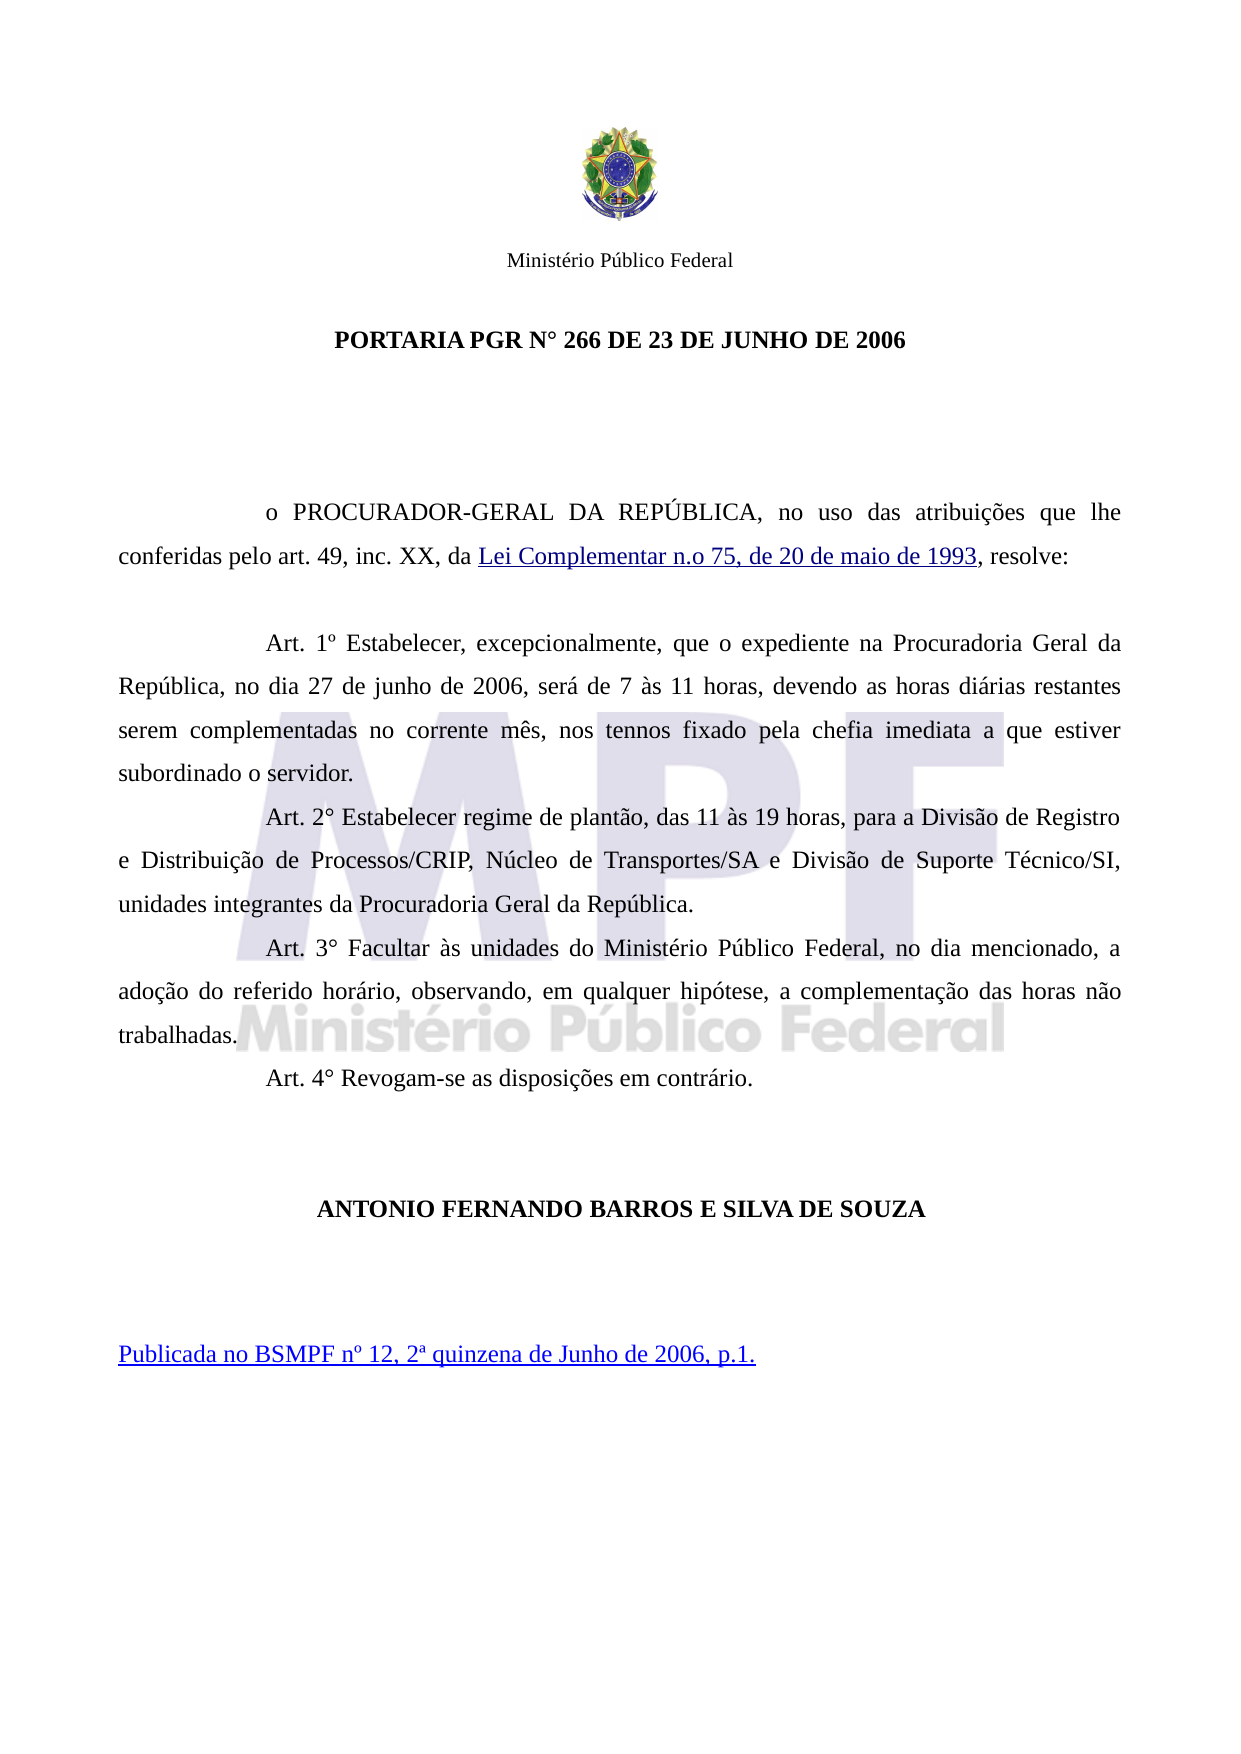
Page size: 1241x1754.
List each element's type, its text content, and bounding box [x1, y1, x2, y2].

text Art. 2° Estabelecer regime de plantão, das 11 às 19 horas, para a Divisão de Registro e Distribuição de Processos/CRIP, Núcleo de Transportes/SA e Divisão de Suporte Técnico/SI, unidades integrantes da Procuradoria Geral da República. [118, 802, 1122, 918]
picture [236, 787, 1004, 802]
text Art. 4° Revogam-se as disposições em contrário. [118, 1063, 1122, 1092]
text o PROCURADOR-GERAL DA REPÚBLICA, no uso das atribuições que lhe conferidas pelo art. 49, inc. XX, da Lei Complementar n.o 75, de 20 de maio de 1993, resolve: [118, 497, 1122, 570]
text ANTONIO FERNANDO BARROS E SILVA DE SOUZA [121, 1194, 1122, 1223]
text Publicada no BSMPF nº 12, 2ª quinzena de Junho de 2006, p.1. [118, 1339, 1122, 1368]
text Art. 1º Estabelecer, excepcionalmente, que o expediente na Procuradoria Geral da República, no dia 27 de junho de 2006, será de 7 às 11 horas, devendo as horas diárias restantes serem complementadas no corrente mês, nos tennos fixado pela chefia imediata a que estiver subordinado o servidor. [118, 628, 1122, 787]
picture [236, 918, 1004, 932]
text PORTARIA PGR N° 266 DE 23 DE JUNHO DE 2006 [118, 325, 1122, 354]
text Art. 3° Facultar às unidades do Ministério Público Federal, no dia mencionado, a adoção do referido horário, observando, em qualquer hipótese, a complementação das horas não trabalhadas. [118, 932, 1122, 1049]
